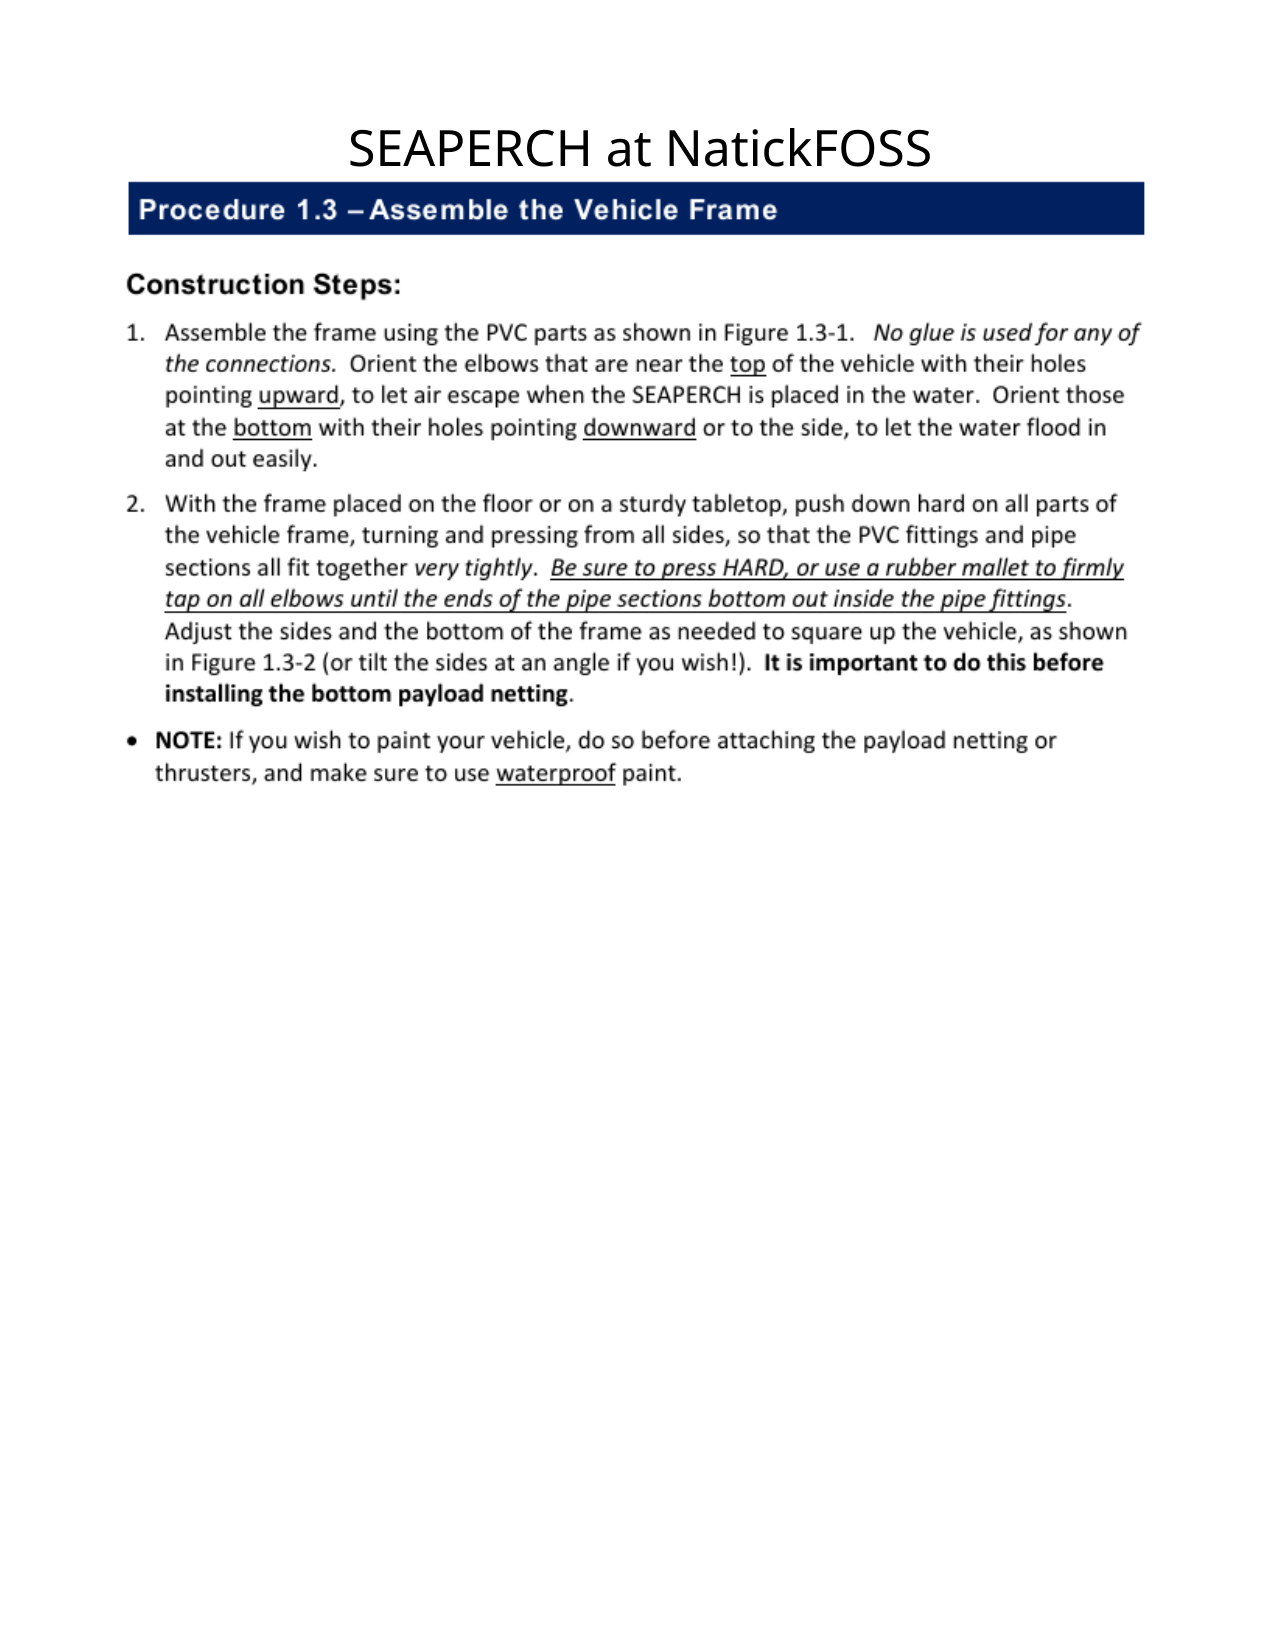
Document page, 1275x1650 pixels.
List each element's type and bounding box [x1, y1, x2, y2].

picture [118, 176, 1157, 817]
